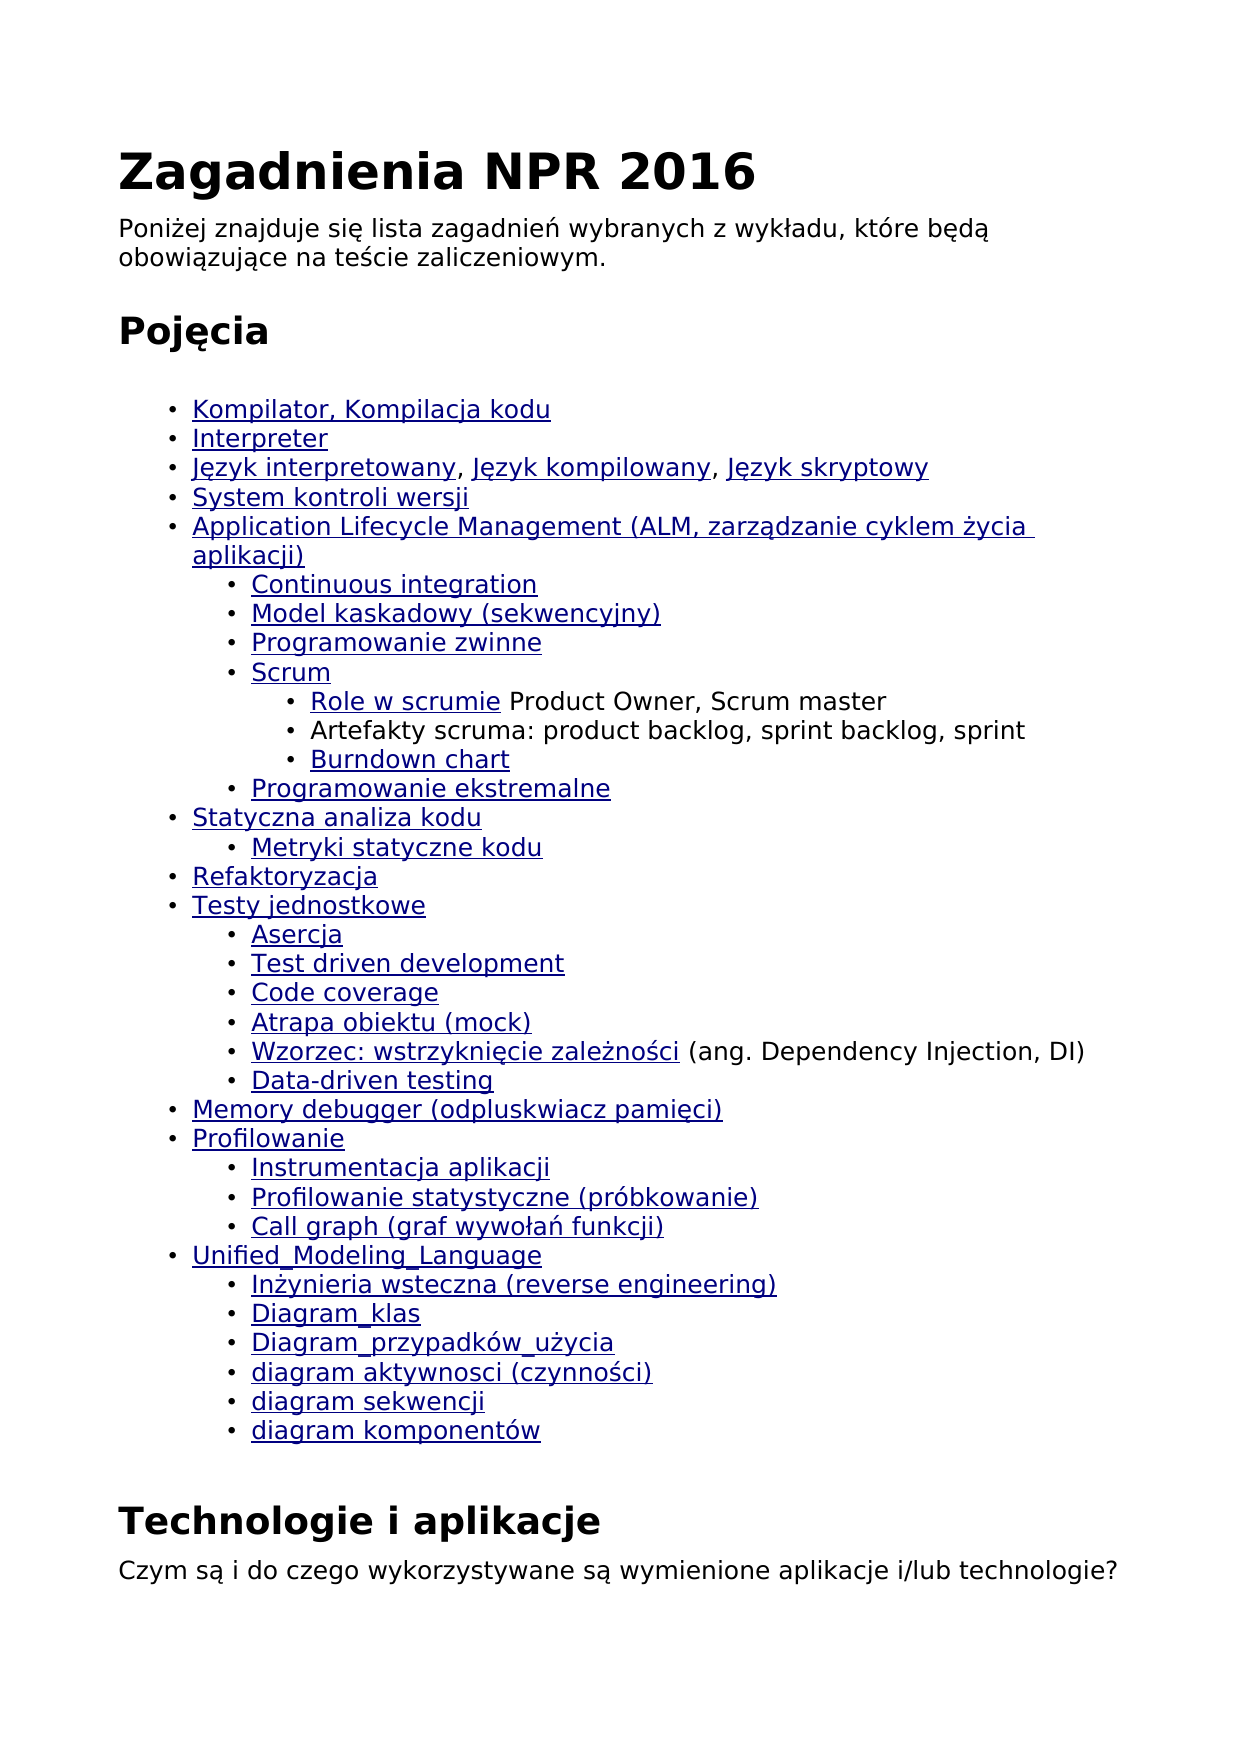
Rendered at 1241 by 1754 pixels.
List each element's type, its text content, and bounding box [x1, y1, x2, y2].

list Refaktoryzacja [177, 862, 1122, 891]
list Model kaskadowy (sekwencyjny) [236, 599, 1122, 629]
list Scrum [236, 658, 1122, 687]
list Data-driven testing [236, 1066, 1122, 1095]
list Profilowanie [177, 1124, 1122, 1154]
list Continuous integration [236, 570, 1122, 599]
list Język interpretowany, Język kompilowany, Język skryptowy [177, 454, 1122, 483]
list Test driven development [236, 949, 1122, 979]
subtitle Zagadnienia NPR 2016 [118, 143, 1122, 201]
text Poniżej znajduje się lista zagadnień wybranych z wykładu, które będą obowiązujące na teście zaliczeniowym. [118, 214, 1122, 272]
list Artefakty scruma: product backlog, sprint backlog, sprint [295, 716, 1122, 745]
list Unified_Modeling_Language [177, 1241, 1122, 1270]
list Interpreter [177, 424, 1122, 454]
list Testy jednostkowe [177, 891, 1122, 920]
list Call graph (graf wywołań funkcji) [236, 1212, 1122, 1241]
list diagram aktywnosci (czynności) [236, 1358, 1122, 1387]
list Kompilator, Kompilacja kodu [177, 395, 1122, 424]
list Metryki statyczne kodu [236, 833, 1122, 862]
list Inżynieria wsteczna (reverse engineering) [236, 1270, 1122, 1299]
list Asercja [236, 920, 1122, 949]
list Application Lifecycle Management (ALM, zarządzanie cyklem życia aplikacji) [177, 512, 1122, 570]
subtitle Technologie i aplikacje [118, 1500, 1122, 1543]
list Memory debugger (odpluskwiacz pamięci) [177, 1095, 1122, 1124]
list Role w scrumie Product Owner, Scrum master [295, 687, 1122, 716]
list Programowanie zwinne [236, 629, 1122, 658]
list Diagram_przypadków_użycia [236, 1329, 1122, 1358]
list System kontroli wersji [177, 483, 1122, 512]
subtitle Pojęcia [118, 310, 1122, 353]
list Burndown chart [295, 745, 1122, 774]
list Programowanie ekstremalne [236, 774, 1122, 804]
list Profilowanie statystyczne (próbkowanie) [236, 1183, 1122, 1212]
list diagram sekwencji [236, 1387, 1122, 1416]
list Instrumentacja aplikacji [236, 1154, 1122, 1183]
list Code coverage [236, 979, 1122, 1008]
list Atrapa obiektu (mock) [236, 1008, 1122, 1037]
list diagram komponentów [236, 1416, 1122, 1445]
text Czym są i do czego wykorzystywane są wymienione aplikacje i/lub technologie? [118, 1556, 1122, 1585]
list Wzorzec: wstrzyknięcie zależności (ang. Dependency Injection, DI) [236, 1037, 1122, 1066]
list Diagram_klas [236, 1299, 1122, 1329]
list Statyczna analiza kodu [177, 804, 1122, 833]
